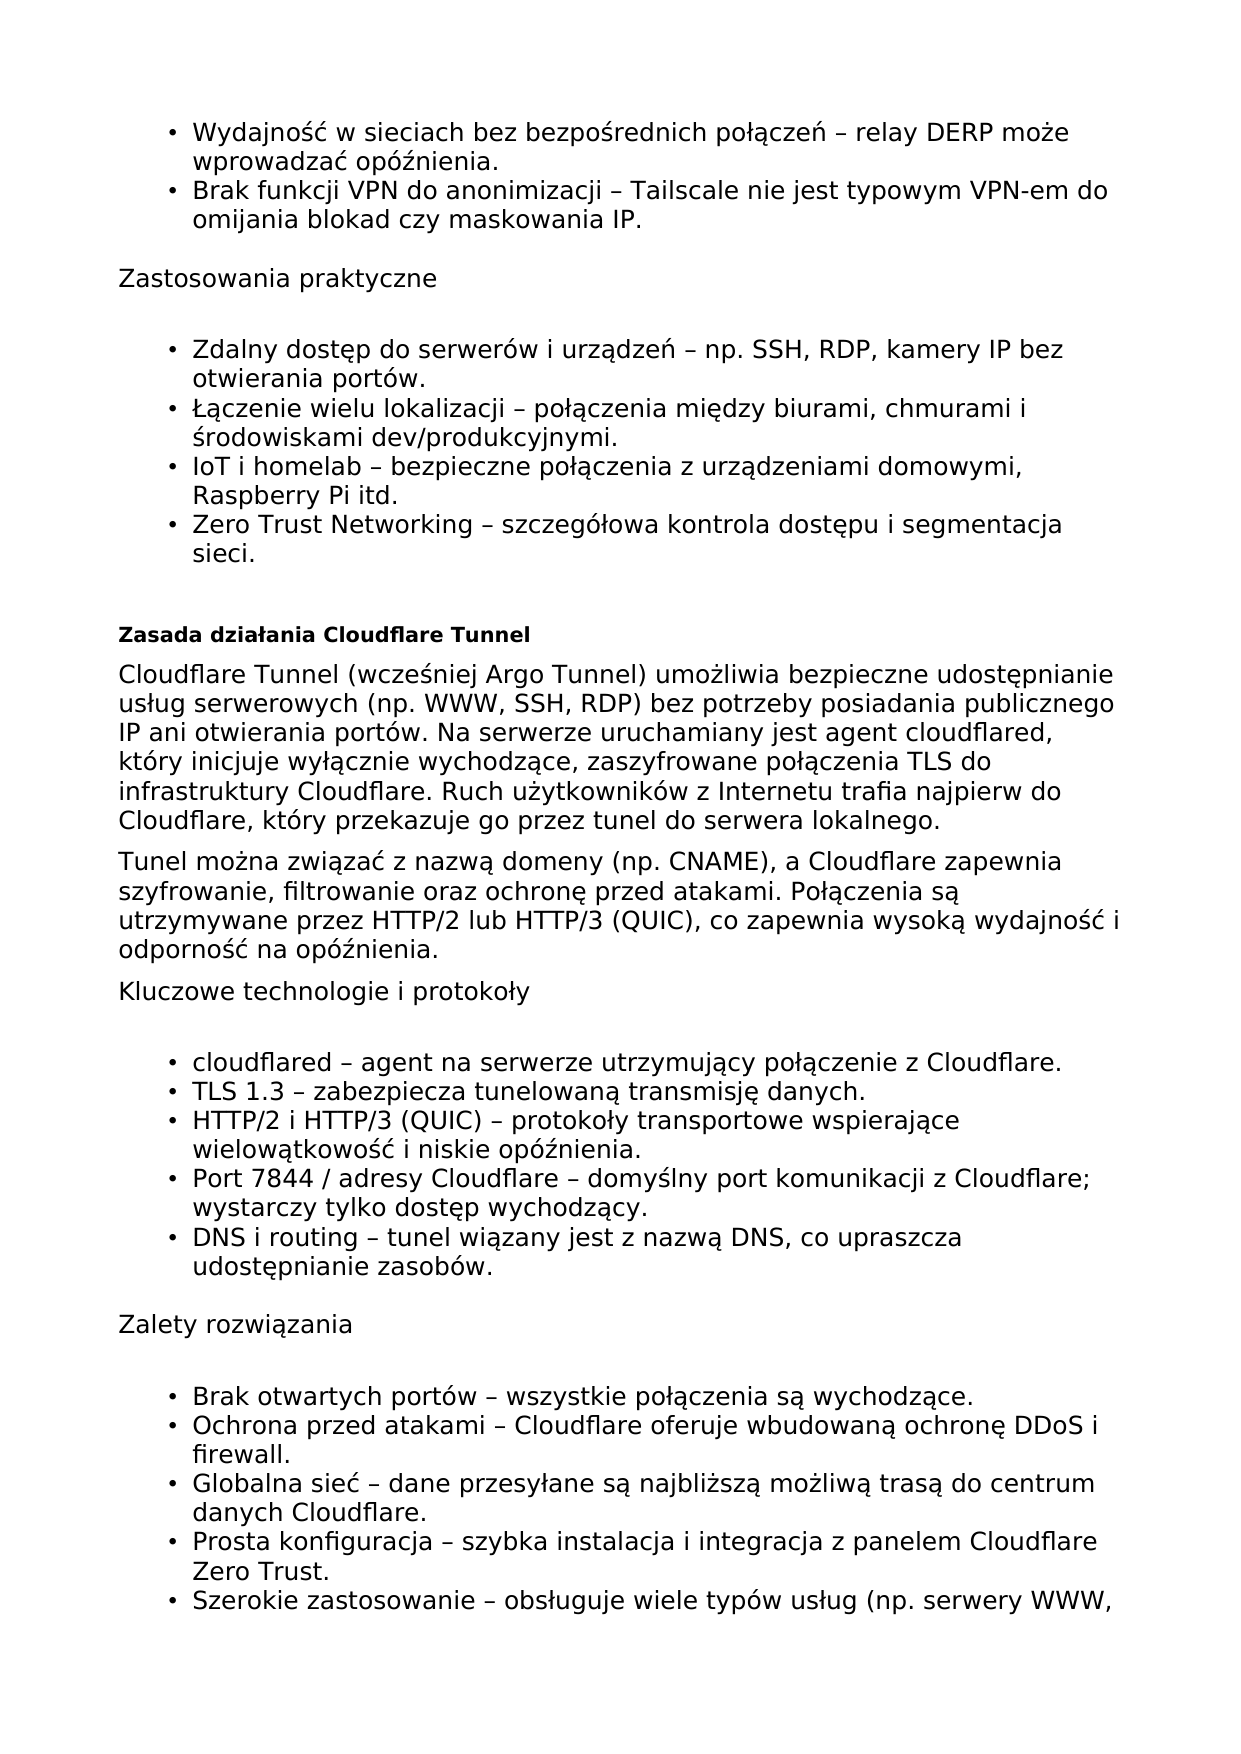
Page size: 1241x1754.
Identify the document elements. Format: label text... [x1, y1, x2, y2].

list TLS 1.3 – zabezpiecza tunelowaną transmisję danych. [177, 1077, 1122, 1106]
text Tunel można związać z nazwą domeny (np. CNAME), a Cloudflare zapewnia szyfrowanie, filtrowanie oraz ochronę przed atakami. Połączenia są utrzymywane przez HTTP/2 lub HTTP/3 (QUIC), co zapewnia wysoką wydajność i odporność na opóźnienia. [118, 847, 1122, 964]
list Łączenie wielu lokalizacji – połączenia między biurami, chmurami i środowiskami dev/produkcyjnymi. [177, 394, 1122, 452]
text Zalety rozwiązania [118, 1311, 1122, 1340]
list DNS i routing – tunel wiązany jest z nazwą DNS, co upraszcza udostępnianie zasobów. [177, 1223, 1122, 1281]
list Szerokie zastosowanie – obsługuje wiele typów usług (np. serwery WWW, [177, 1586, 1122, 1615]
list Brak otwartych portów – wszystkie połączenia są wychodzące. [177, 1382, 1122, 1411]
list IoT i homelab – bezpieczne połączenia z urządzeniami domowymi, Raspberry Pi itd. [177, 452, 1122, 510]
list Zero Trust Networking – szczegółowa kontrola dostępu i segmentacja sieci. [177, 510, 1122, 569]
list Brak funkcji VPN do anonimizacji – Tailscale nie jest typowym VPN-em do omijania blokad czy maskowania IP. [177, 176, 1122, 235]
text Zastosowania praktyczne [118, 264, 1122, 293]
list HTTP/2 i HTTP/3 (QUIC) – protokoły transportowe wspierające wielowątkowość i niskie opóźnienia. [177, 1106, 1122, 1164]
list Wydajność w sieciach bez bezpośrednich połączeń – relay DERP może wprowadzać opóźnienia. [177, 118, 1122, 176]
list Prosta konfiguracja – szybka instalacja i integracja z panelem Cloudflare Zero Trust. [177, 1528, 1122, 1586]
subtitle Zasada działania Cloudflare Tunnel [118, 623, 1122, 647]
list Port 7844 / adresy Cloudflare – domyślny port komunikacji z Cloudflare; wystarczy tylko dostęp wychodzący. [177, 1164, 1122, 1223]
text Kluczowe technologie i protokoły [118, 977, 1122, 1006]
list cloudflared – agent na serwerze utrzymujący połączenie z Cloudflare. [177, 1048, 1122, 1077]
list Zdalny dostęp do serwerów i urządzeń – np. SSH, RDP, kamery IP bez otwierania portów. [177, 335, 1122, 394]
list Ochrona przed atakami – Cloudflare oferuje wbudowaną ochronę DDoS i firewall. [177, 1411, 1122, 1469]
list Globalna sieć – dane przesyłane są najbliższą możliwą trasą do centrum danych Cloudflare. [177, 1469, 1122, 1528]
text Cloudflare Tunnel (wcześniej Argo Tunnel) umożliwia bezpieczne udostępnianie usług serwerowych (np. WWW, SSH, RDP) bez potrzeby posiadania publicznego IP ani otwierania portów. Na serwerze uruchamiany jest agent cloudflared, który inicjuje wyłącznie wychodzące, zaszyfrowane połączenia TLS do infrastruktury Cloudflare. Ruch użytkowników z Internetu trafia najpierw do Cloudflare, który przekazuje go przez tunel do serwera lokalnego. [118, 660, 1122, 835]
